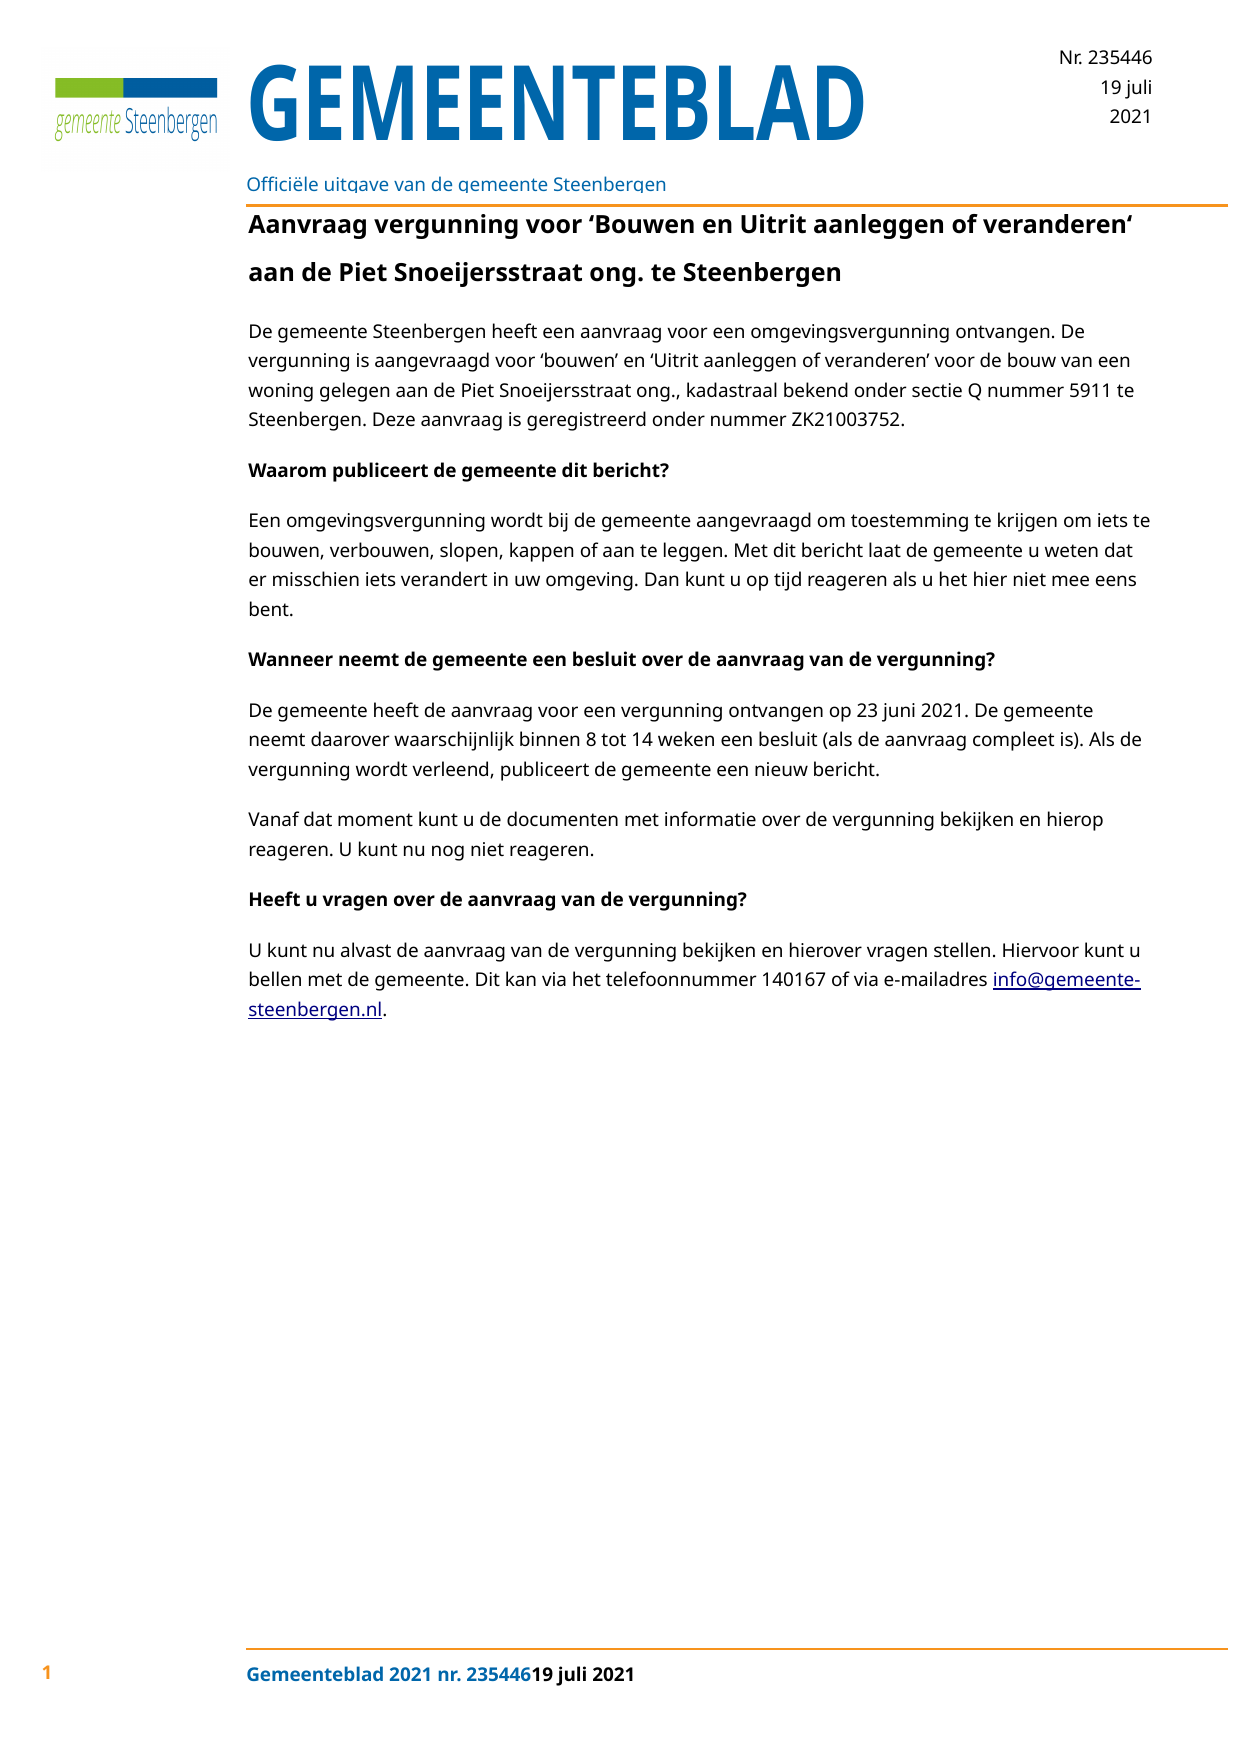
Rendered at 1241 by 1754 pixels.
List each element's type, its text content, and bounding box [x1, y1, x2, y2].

picture [41, 47, 231, 172]
text Wanneer neemt de gemeente een besluit over de aanvraag van de vergunning? [248, 647, 1152, 672]
text U kunt nu alvast de aanvraag van de vergunning bekijken en hierover vragen stellen. Hiervoor kunt u bellen met de gemeente. Dit kan via het telefoonnummer 140167 of via e-mailadres info@gemeente-steenbergen.nl. [248, 937, 1152, 1022]
text Vanaf dat moment kunt u de documenten met informatie over de vergunning bekijken en hierop reageren. U kunt nu nog niet reageren. [248, 807, 1152, 862]
text Heeft u vragen over de aanvraag van de vergunning? [248, 887, 1152, 912]
text Waarom publiceert de gemeente dit bericht? [248, 457, 1152, 483]
text De gemeente heeft de aanvraag voor een vergunning ontvangen op 23 juni 2021. De gemeente neemt daarover waarschijnlijk binnen 8 tot 14 weken een besluit (als de aanvraag compleet is). Als de vergunning wordt verleend, publiceert de gemeente een nieuw bericht. [248, 697, 1152, 782]
text Aanvraag vergunning voor ‘Bouwen en Uitrit aanleggen of veranderen‘ aan de Piet Snoeijersstraat ong. te Steenbergen [248, 207, 1152, 288]
text Een omgevingsvergunning wordt bij de gemeente aangevraagd om toestemming te krijgen om iets te bouwen, verbouwen, slopen, kappen of aan te leggen. Met dit bericht laat de gemeente u weten dat er misschien iets verandert in uw omgeving. Dan kunt u op tijd reageren als u het hier niet mee eens bent. [248, 507, 1152, 622]
text De gemeente Steenbergen heeft een aanvraag voor een omgevingsvergunning ontvangen. De vergunning is aangevraagd voor ‘bouwen’ en ‘Uitrit aanleggen of veranderen’ voor de bouw van een woning gelegen aan de Piet Snoeijersstraat ong., kadastraal bekend onder sectie Q nummer 5911 te Steenbergen. Deze aanvraag is geregistreerd onder nummer ZK21003752. [248, 318, 1152, 432]
